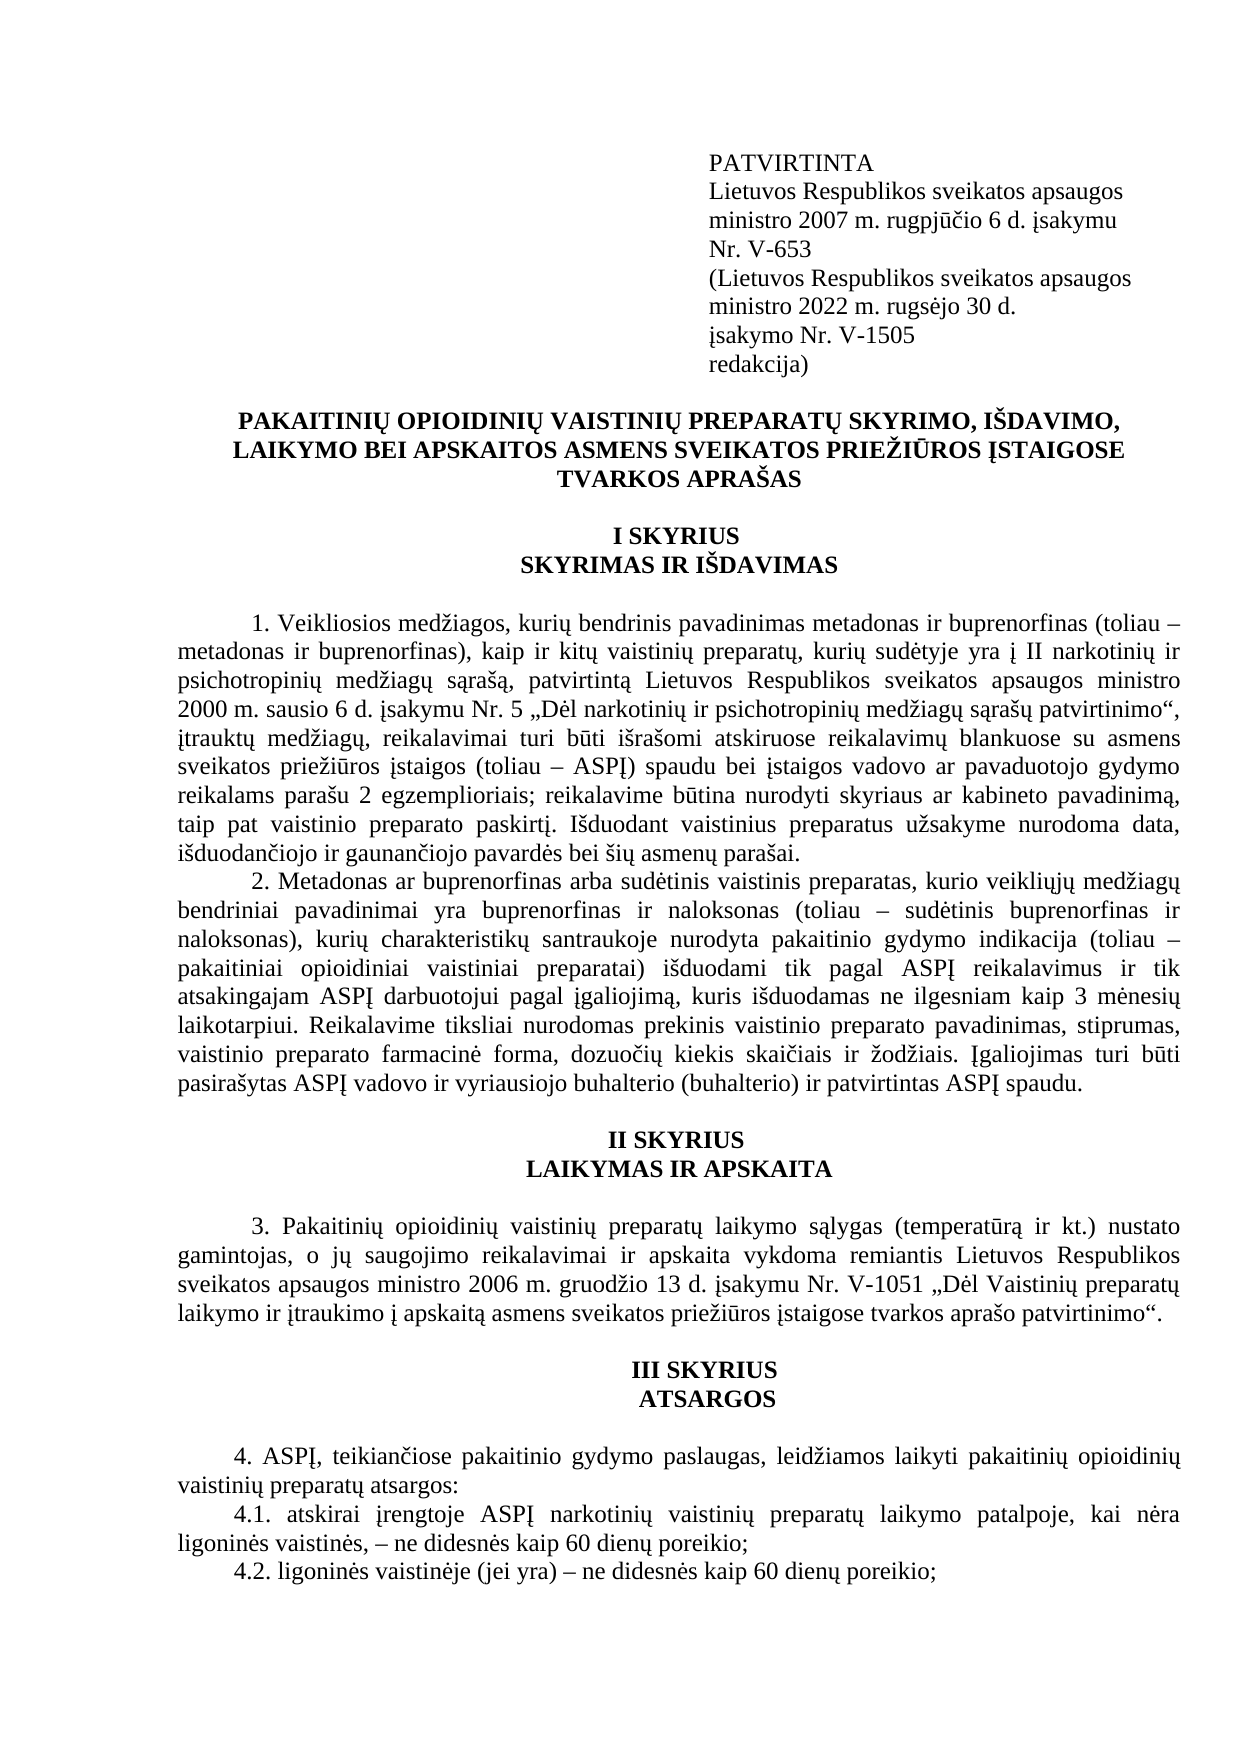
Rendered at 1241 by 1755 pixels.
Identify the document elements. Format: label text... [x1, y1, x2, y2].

text II SKYRIUS [177, 1125, 1181, 1154]
text 2. Metadonas ar buprenorfinas arba sudėtinis vaistinis preparatas, kurio veikliųjų medžiagų bendriniai pavadinimai yra buprenorfinas ir naloksonas (toliau – sudėtinis buprenorfinas ir naloksonas), kurių charakteristikų santraukoje nurodyta pakaitinio gydymo indikacija (toliau – pakaitiniai opioidiniai vaistiniai preparatai) išduodami tik pagal ASPĮ reikalavimus ir tik atsakingajam ASPĮ darbuotojui pagal įgaliojimą, kuris išduodamas ne ilgesniam kaip 3 mėnesių laikotarpiui. Reikalavime tiksliai nurodomas prekinis vaistinio preparato pavadinimas, stiprumas, vaistinio preparato farmacinė forma, dozuočių kiekis skaičiais ir žodžiais. Įgaliojimas turi būti pasirašytas ASPĮ vadovo ir vyriausiojo buhalterio (buhalterio) ir patvirtintas ASPĮ spaudu. [177, 866, 1181, 1096]
text Laikymas IR APSKAITA [177, 1154, 1181, 1183]
text PAKAITINIŲ OPIOIDINIŲ VAISTINIŲ PREPARATŲ Skyrimo, IŠDAVIMO, LAIKYMO BEI APSKAITOS ASMENS SVEIKATOS PRIEŽIŪROS ĮSTAIGOSE TVARKOS APRAŠAS [177, 406, 1181, 493]
text Nr. V-653 [709, 234, 1181, 263]
text ministro 2022 m. rugsėjo 30 d. [709, 291, 1181, 320]
text ministro 2007 m. rugpjūčio 6 d. įsakymu [709, 205, 1181, 234]
text redakcija) [709, 349, 1181, 378]
text 3. Pakaitinių opioidinių vaistinių preparatų laikymo sąlygas (temperatūrą ir kt.) nustato gamintojas, o jų saugojimo reikalavimai ir apskaita vykdoma remiantis Lietuvos Respublikos sveikatos apsaugos ministro 2006 m. gruodžio 13 d. įsakymu Nr. V-1051 „Dėl Vaistinių preparatų laikymo ir įtraukimo į apskaitą asmens sveikatos priežiūros įstaigose tvarkos aprašo patvirtinimo“. [177, 1211, 1181, 1326]
text Skyrimas ir išdavimas [177, 550, 1181, 579]
text ATSARGOS [177, 1384, 1181, 1413]
text Lietuvos Respublikos sveikatos apsaugos [177, 176, 1181, 205]
text įsakymo Nr. V-1505 [709, 320, 1181, 349]
text (Lietuvos Respublikos sveikatos apsaugos [177, 263, 1181, 291]
text 1. Veikliosios medžiagos, kurių bendrinis pavadinimas metadonas ir buprenorfinas (toliau – metadonas ir buprenorfinas), kaip ir kitų vaistinių preparatų, kurių sudėtyje yra į II narkotinių ir psichotropinių medžiagų sąrašą, patvirtintą Lietuvos Respublikos sveikatos apsaugos ministro 2000 m. sausio 6 d. įsakymu Nr. 5 „Dėl narkotinių ir psichotropinių medžiagų sąrašų patvirtinimo“, įtrauktų medžiagų, reikalavimai turi būti išrašomi atskiruose reikalavimų blankuose su asmens sveikatos priežiūros įstaigos (toliau – ASPĮ) spaudu bei įstaigos vadovo ar pavaduotojo gydymo reikalams parašu 2 egzemplioriais; reikalavime būtina nurodyti skyriaus ar kabineto pavadinimą, taip pat vaistinio preparato paskirtį. Išduodant vaistinius preparatus užsakyme nurodoma data, išduodančiojo ir gaunančiojo pavardės bei šių asmenų parašai. [177, 608, 1181, 866]
text 4. ASPĮ, teikiančiose pakaitinio gydymo paslaugas, leidžiamos laikyti pakaitinių opioidinių vaistinių preparatų atsargos: [177, 1441, 1181, 1499]
text 4.2. ligoninės vaistinėje (jei yra) – ne didesnės kaip 60 dienų poreikio; [177, 1556, 1181, 1585]
text III SKYRIUS [177, 1355, 1181, 1384]
text I SKYRIUS [177, 521, 1181, 550]
text 4.1. atskirai įrengtoje ASPĮ narkotinių vaistinių preparatų laikymo patalpoje, kai nėra ligoninės vaistinės, – ne didesnės kaip 60 dienų poreikio; [177, 1499, 1181, 1556]
text PATVIRTINTA [709, 148, 1181, 176]
